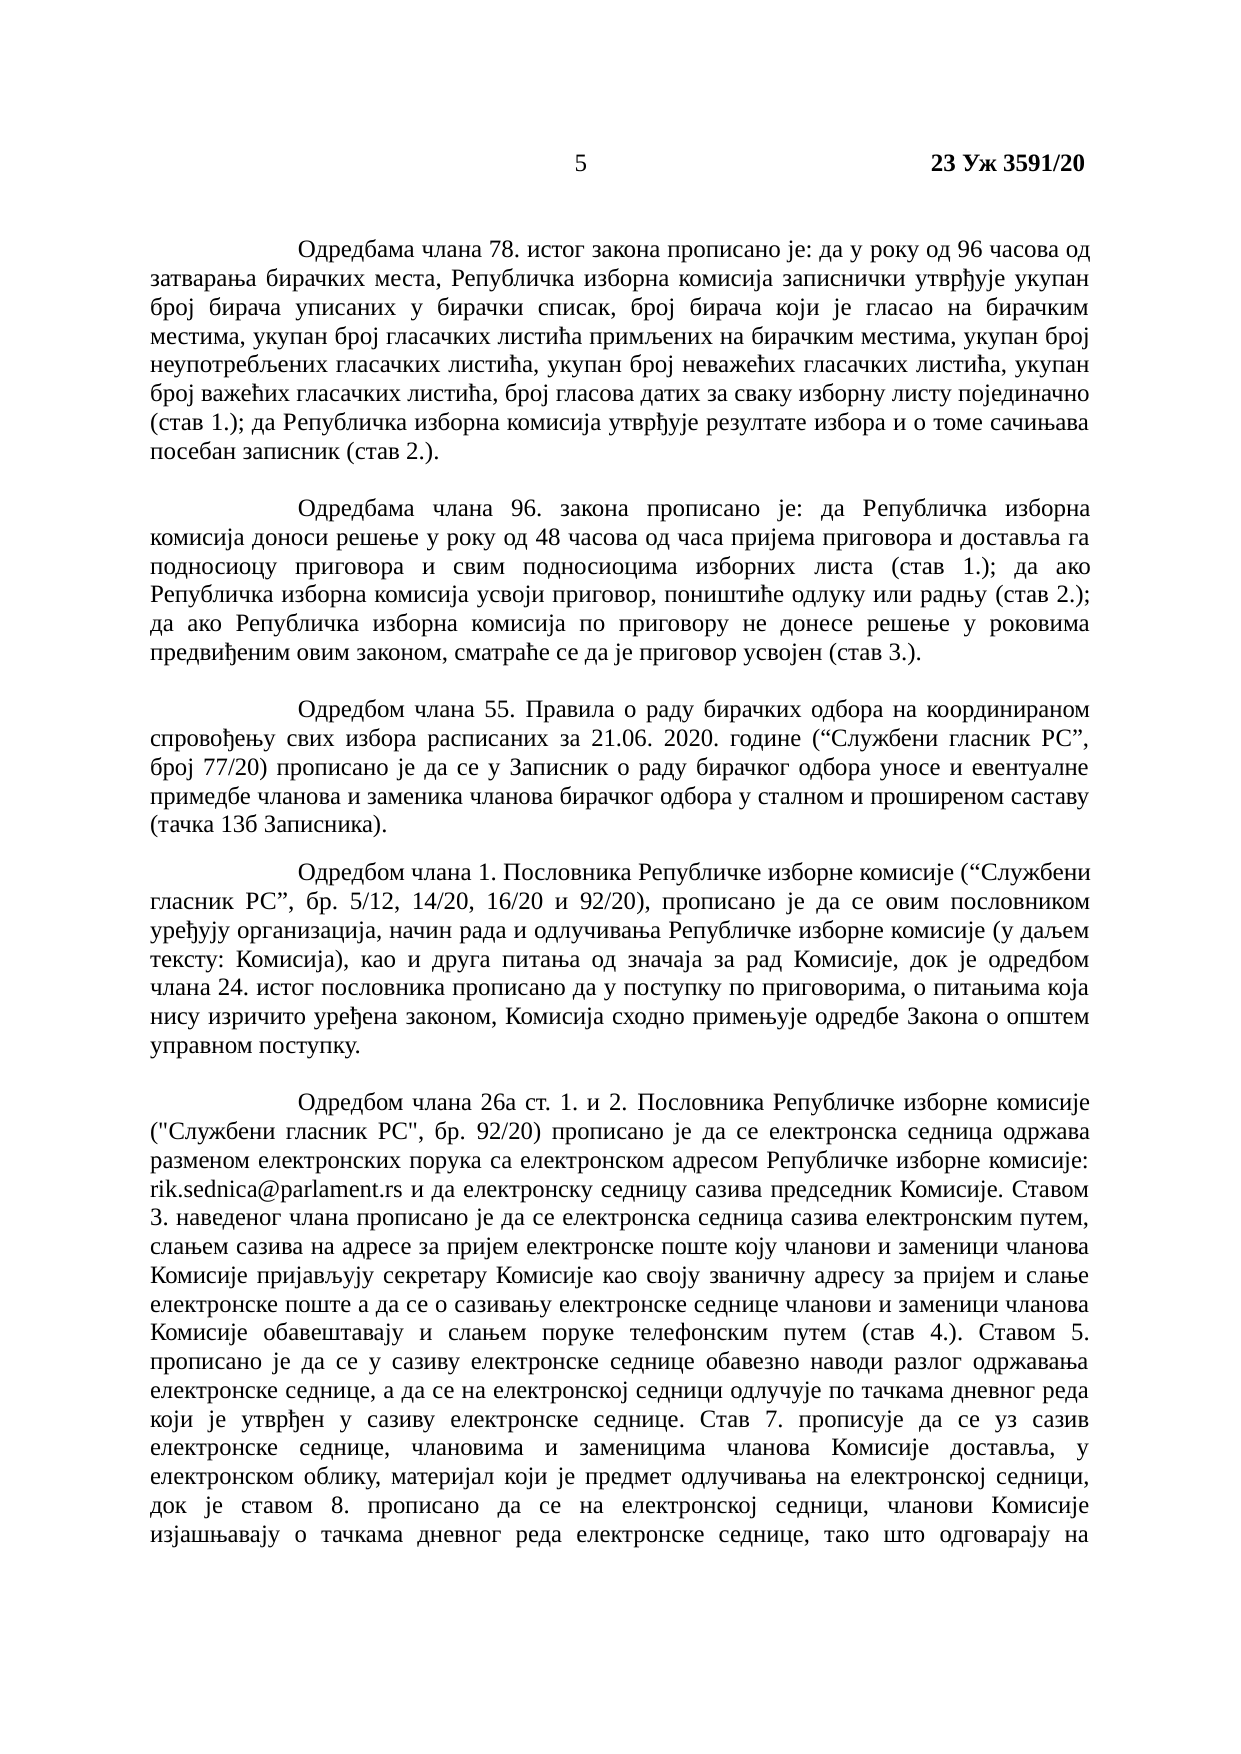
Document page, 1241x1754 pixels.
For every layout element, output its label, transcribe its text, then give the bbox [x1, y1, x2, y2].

text Одредбама члана 78. истог закона прописано је: да у року од 96 часова од затварања бирачких места, Републичка изборна комисија записнички утврђује укупан број бирача уписаних у бирачки списак, број бирача који је гласао на бирачким местима, укупан број гласачких листића примљених на бирачким местима, укупан број неупотребљених гласачких листића, укупан број неважећих гласачких листића, укупан број важећих гласачких листића, број гласова датих за сваку изборну листу појединачно (став 1.); да Републичка изборна комисија утврђује резултате избора и о томе сачињава посебан записник (став 2.). [150, 206, 1091, 464]
text Одредбом члана 55. Правила о раду бирачких одбора на координираном спровођењу свих избора расписаних за 21.06. 2020. године (“Службени гласник РС”, број 77/20) прописано је да се у Записник о раду бирачког одбора уносе и евентуалне примедбе чланова и заменика чланова бирачког одбора у сталном и проширеном саставу (тачка 13б Записника). [150, 694, 1091, 838]
text Одредбом члана 26а ст. 1. и 2. Пословника Републичке изборне комисије ("Службени гласник РС", бр. 92/20) прописано је да се електронска седница одржава разменом електронских порука са електронском адресом Републичке изборне комисије: rik.sednica@parlament.rs и да електронску седницу сазива председник Комисије. Ставом 3. наведеног члана прописано је да се електронска седница сазива електронским путем, слањем сазива на адресе за пријем електронске поште коју чланови и заменици чланова Комисије пријављују секретару Комисије као своју званичну адресу за пријем и слање електронске поште а да се о сазивању електронске седнице чланови и заменици чланова Комисије обавештавају и слањем поруке телефонским путем (став 4.). Ставом 5. прописано је да се у сазиву електронске седнице обавезно наводи разлог одржавања електронске седнице, а да се на електронској седници одлучује по тачкама дневног реда који је утврђен у сазиву електронске седнице. Став 7. прописује да се уз сазив електронске седнице, члановима и заменицима чланова Комисије доставља, у електронском облику, материјал који је предмет одлучивања на електронској седници, док је ставом 8. прописано да се на електронској седници, чланови Комисије изјашњавају о тачкама дневног реда електронске седнице, тако што одговарају на [150, 1087, 1091, 1547]
text Одредбом члана 1. Пословника Републичке изборне комисије (“Службени гласник РС”, бр. 5/12, 14/20, 16/20 и 92/20), прописано је да се овим пословником уређују организација, начин рада и одлучивања Републичке изборне комисије (у даљем тексту: Комисија), као и друга питања од значаја за рад Комисије, док је одредбом члана 24. истог пословника прописано да у поступку по приговорима, о питањима која нису изричито уређена законом, Комисија сходно примењује одредбе Закона о општем управном поступку. [150, 857, 1091, 1059]
text Одредбама члана 96. закона прописано је: да Републичка изборна комисија доноси решење у року од 48 часова од часа пријема приговора и доставља га подносиоцу приговора и свим подносиоцима изборних листа (став 1.); да ако Републичка изборна комисија усвоји приговор, поништиће одлуку или радњу (став 2.); да ако Републичка изборна комисија по приговору не донесе решење у роковима предвиђеним овим законом, сматраће се да је приговор усвојен (став 3.). [150, 493, 1091, 666]
